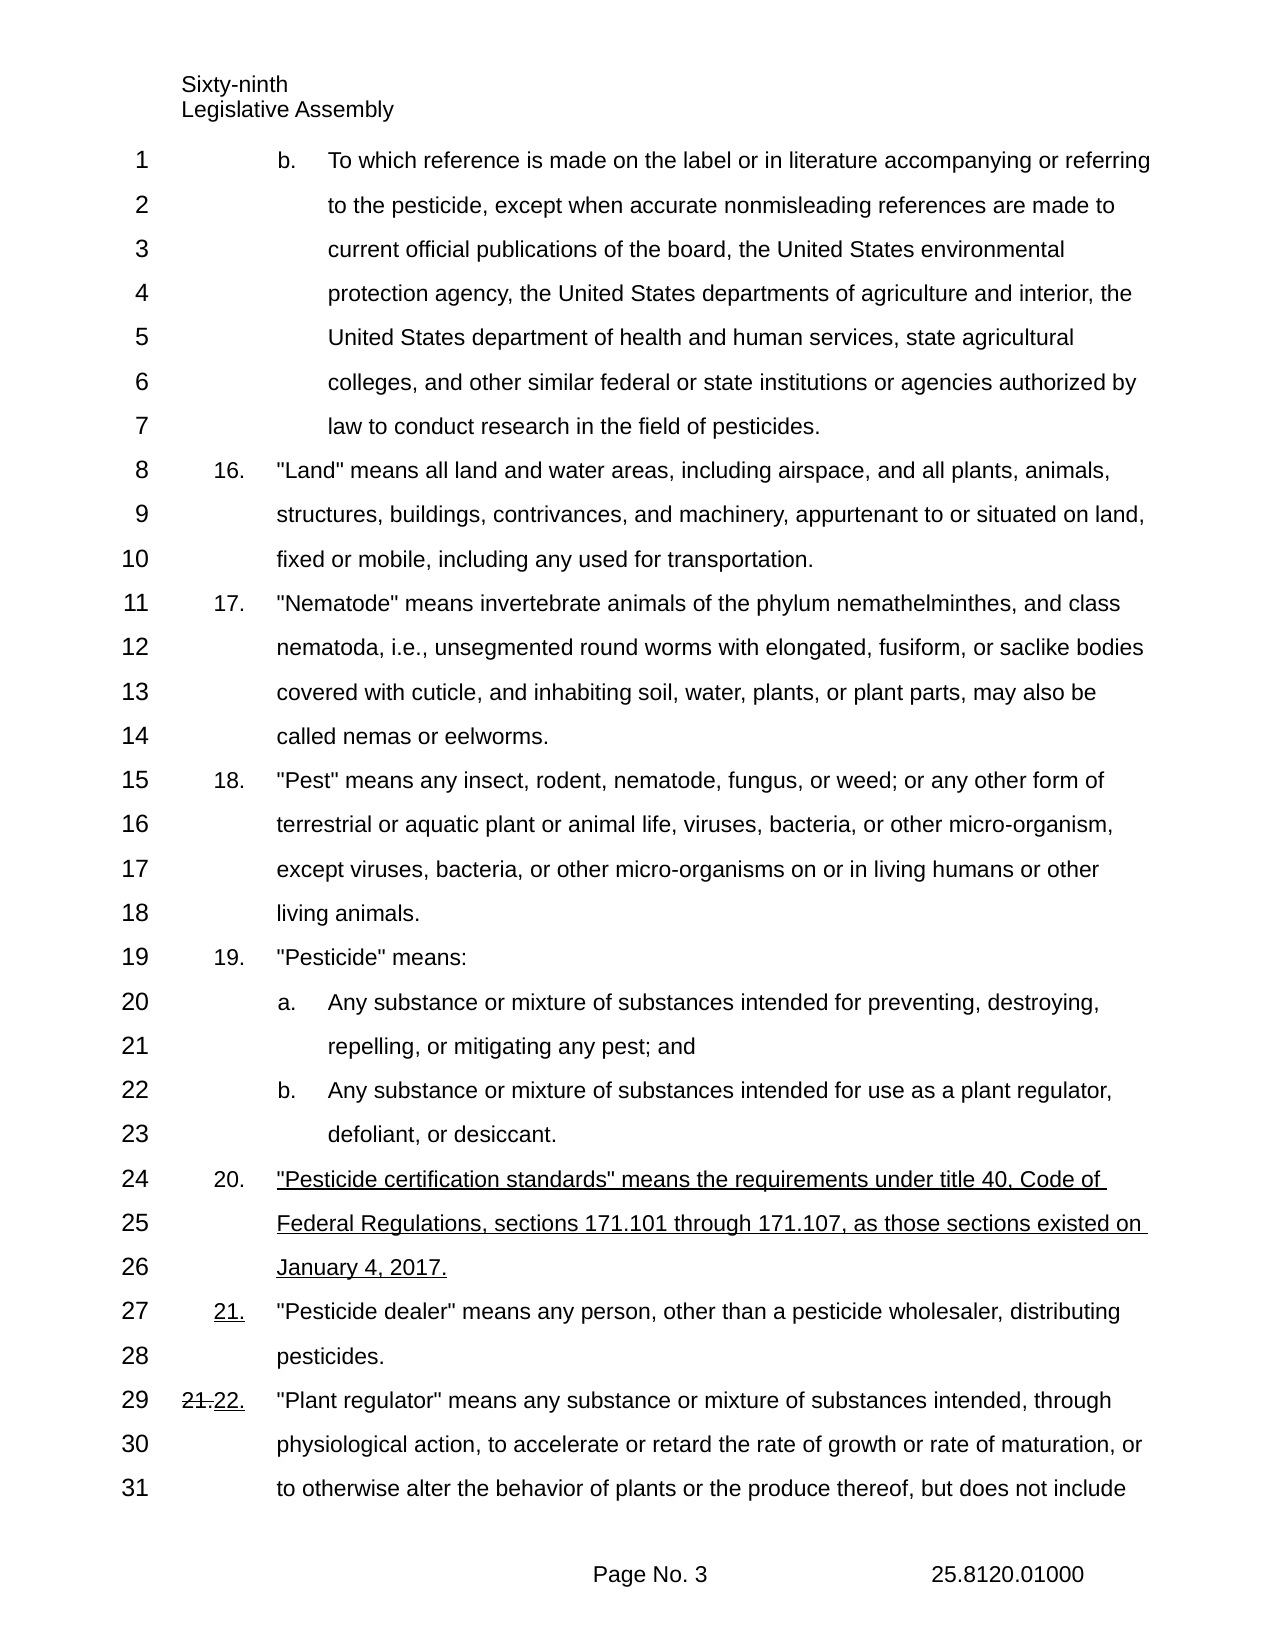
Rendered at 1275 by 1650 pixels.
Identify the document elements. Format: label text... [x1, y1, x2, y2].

text 19. "Pesticide" means: [181, 930, 1154, 974]
text 17. "Nematode" means invertebrate animals of the phylum nemathelminthes, and class nematoda, i.e., unsegmented round worms with elongated, fusiform, or saclike bodies covered with cuticle, and inhabiting soil, water, plants, or plant parts, may also be called nemas or eelworms. [181, 576, 1154, 753]
text b. Any substance or mixture of substances intended for use as a plant regulator, defoliant, or desiccant. [181, 1063, 1154, 1152]
text 18. "Pest" means any insect, rodent, nematode, fungus, or weed; or any other form of terrestrial or aquatic plant or animal life, viruses, bacteria, or other micro‑organism, except viruses, bacteria, or other micro‑organisms on or in living humans or other living animals. [181, 753, 1154, 930]
text b. To which reference is made on the label or in literature accompanying or referring to the pesticide, except when accurate nonmisleading references are made to current official publications of the board, the United States environmental protection agency, the United States departments of agriculture and interior, the United States department of health and human services, state agricultural colleges, and other similar federal or state institutions or agencies authorized by law to conduct research in the field of pesticides. [181, 133, 1154, 443]
text 21. "Pesticide dealer" means any person, other than a pesticide wholesaler, distributing pesticides. [181, 1284, 1154, 1373]
text 16. "Land" means all land and water areas, including airspace, and all plants, animals, structures, buildings, contrivances, and machinery, appurtenant to or situated on land, fixed or mobile, including any used for transportation. [181, 443, 1154, 576]
text a. Any substance or mixture of substances intended for preventing, destroying, repelling, or mitigating any pest; and [181, 974, 1154, 1063]
text 20. "Pesticide certification standards" means the requirements under title 40, Code of Federal Regulations, sections 171.101 through 171.107, as those sections existed on January 4, 2017. [181, 1152, 1154, 1284]
text 21.22. "Plant regulator" means any substance or mixture of substances intended, through physiological action, to accelerate or retard the rate of growth or rate of maturation, or to otherwise alter the behavior of plants or the produce thereof, but does not include [181, 1373, 1154, 1506]
